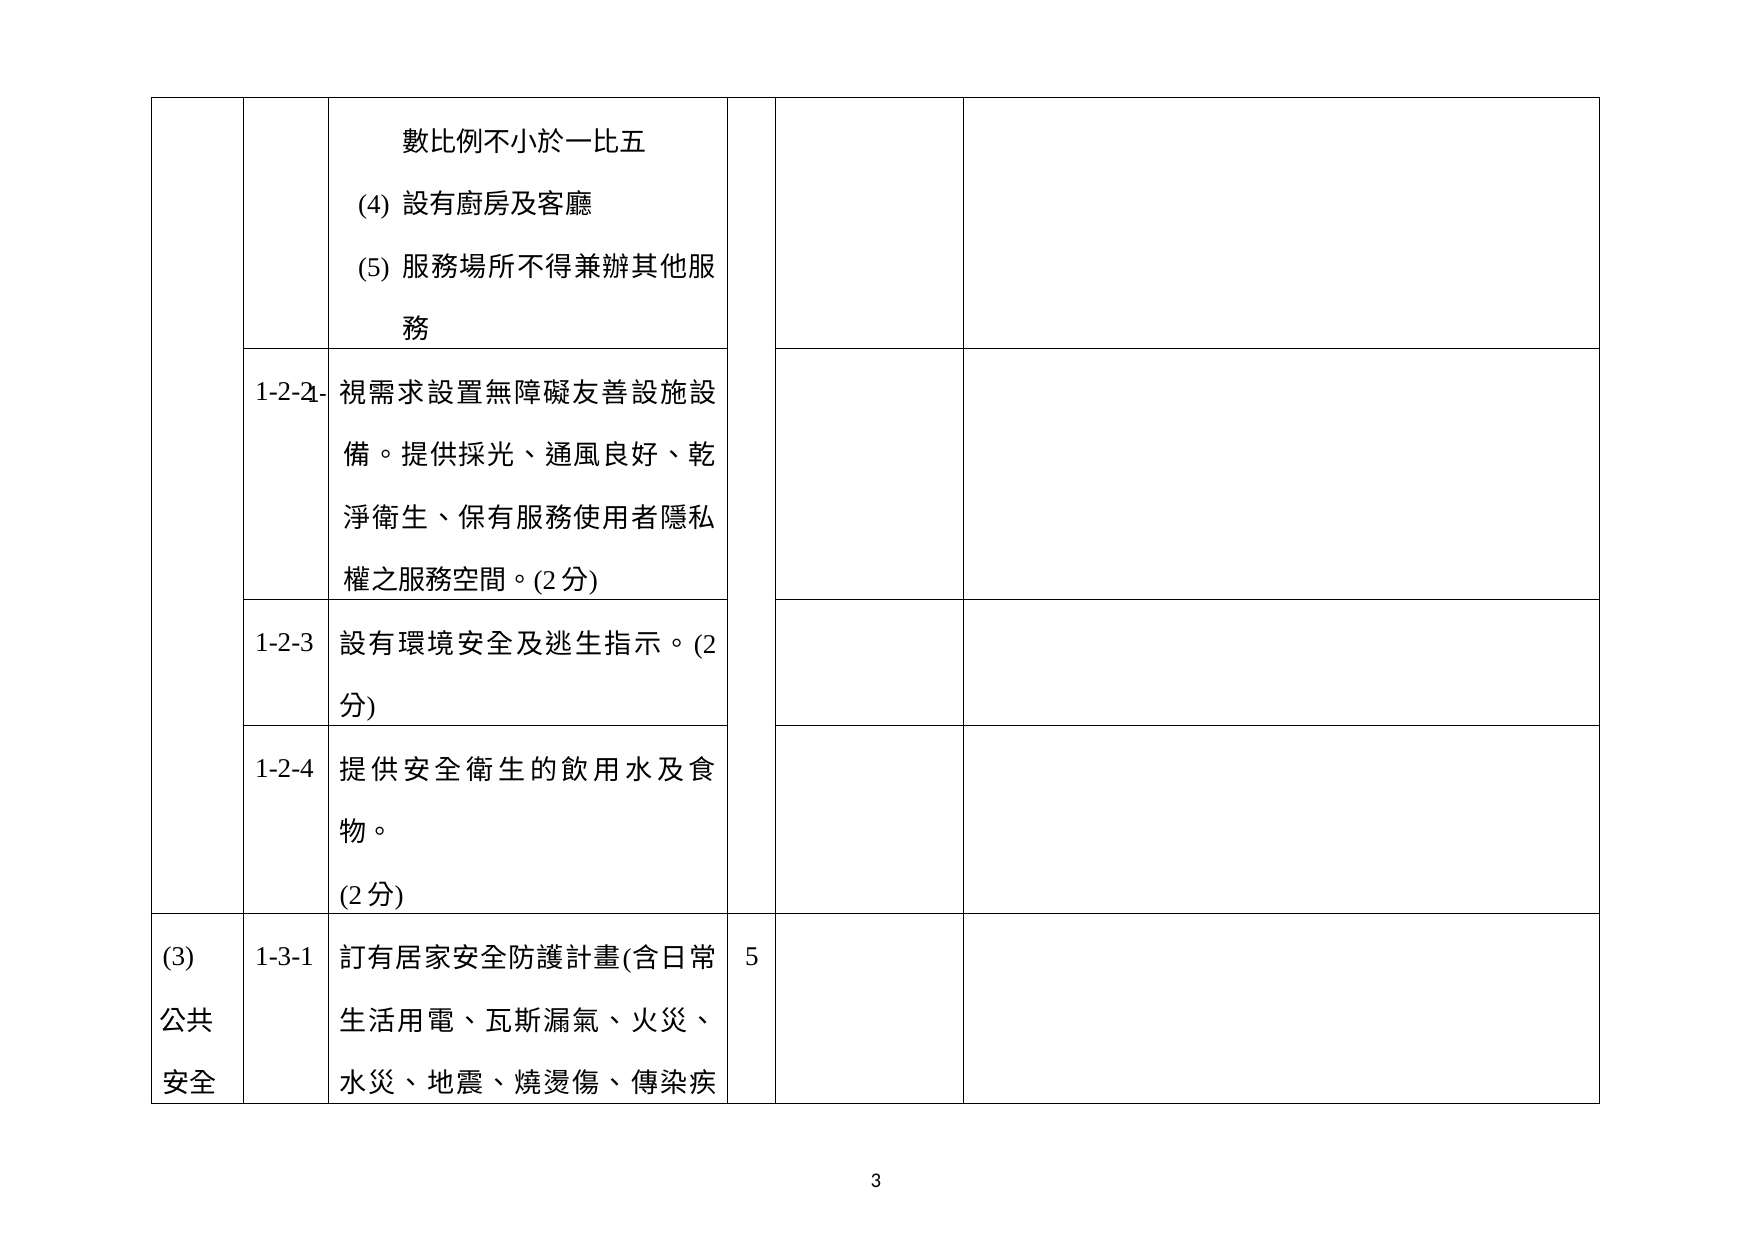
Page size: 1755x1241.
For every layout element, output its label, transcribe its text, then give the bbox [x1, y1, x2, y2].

table_cell 公共安全 [152, 914, 243, 1103]
table_cell 1-2-4 [244, 726, 328, 913]
table_cell 5 [728, 914, 775, 1103]
table_cell [776, 600, 963, 725]
table_cell 1-3-1 [244, 914, 328, 1103]
table_cell [152, 98, 243, 913]
table_cell 提供安全衛生的飲用水及食物。 (2分) [329, 726, 727, 913]
table_cell 設有環境安全及逃生指示。(2分) [329, 600, 727, 725]
table_cell [964, 349, 1599, 599]
table_cell [776, 98, 963, 348]
table_cell 使用空間與規劃符合家庭式環境，包括：(1分) 有獨立出入口 設有寢室，每1寢室使用人數以2人為原則，至多3人 設有衛浴設備，與服務人數比例不小於一比五 設有廚房及客廳 服務場所不得兼辦其他服務 [329, 98, 727, 348]
table_cell [776, 914, 963, 1103]
table_cell [776, 349, 963, 599]
table_cell 1-2-2 [244, 349, 328, 599]
table_cell 訂有居家安全防護計畫(含日常生活用電、瓦斯漏氣、火災、水災、地震、燒燙傷、傳染疾 [329, 914, 727, 1103]
table_cell [244, 98, 328, 348]
table_cell [964, 914, 1599, 1103]
table_cell [776, 726, 963, 913]
table_cell [728, 98, 775, 913]
table_cell 視需求設置無障礙友善設施設備。提供採光、通風良好、乾淨衛生、保有服務使用者隱私權之服務空間。(2分) [329, 349, 727, 599]
table_cell [964, 600, 1599, 725]
table_cell [964, 726, 1599, 913]
table_cell 1-2-3 [244, 600, 328, 725]
table_cell [964, 98, 1599, 348]
